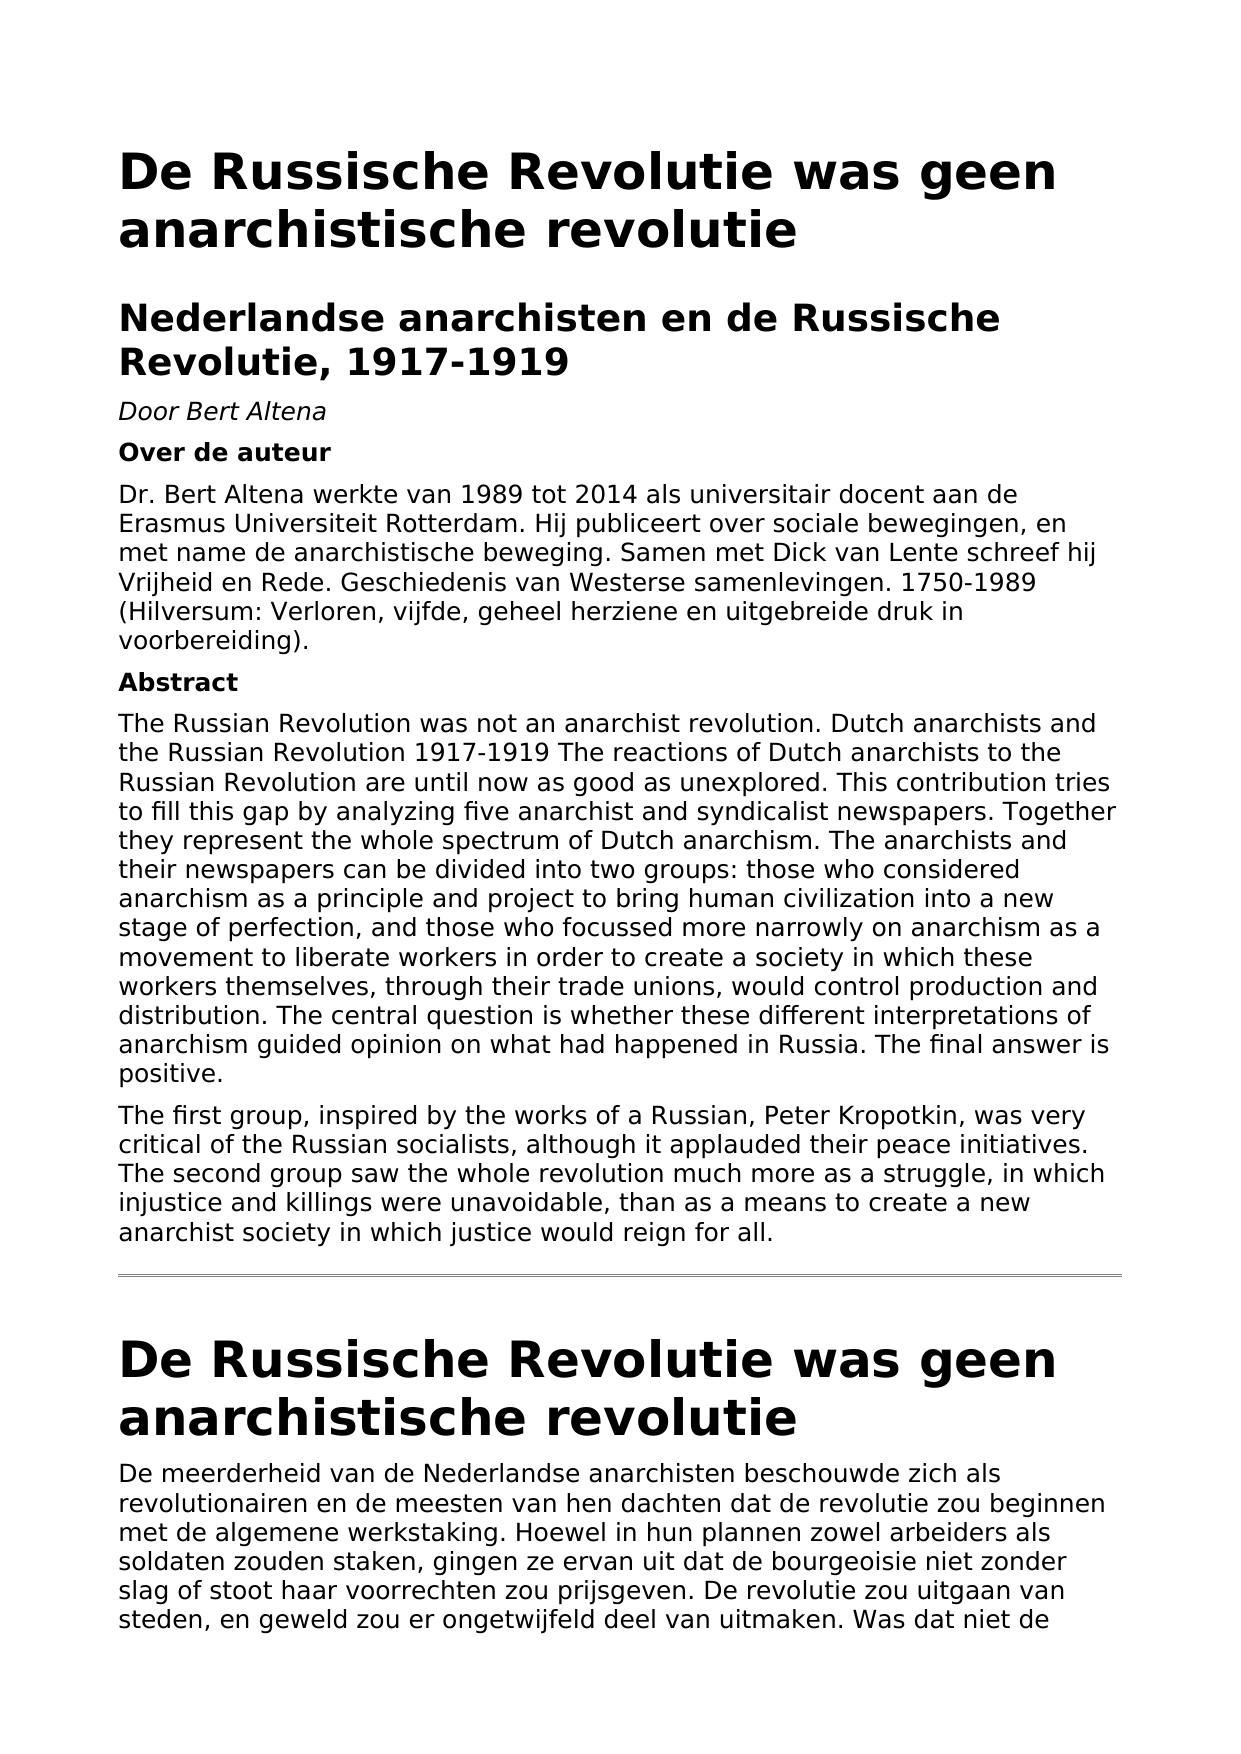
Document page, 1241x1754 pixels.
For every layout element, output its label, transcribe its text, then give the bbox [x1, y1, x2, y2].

text Dr. Bert Altena werkte van 1989 tot 2014 als universitair docent aan de Erasmus Universiteit Rotterdam. Hij publiceert over sociale bewegingen, en met name de anarchistische beweging. Samen met Dick van Lente schreef hij Vrijheid en Rede. Geschiedenis van Westerse samenlevingen. 1750-1989 (Hilversum: Verloren, vijfde, geheel herziene en uitgebreide druk in voorbereiding). [118, 480, 1122, 655]
text Over de auteur [118, 438, 1122, 468]
subtitle De Russische Revolutie was geen anarchistische revolutie [118, 143, 1122, 259]
text Abstract [118, 668, 1122, 697]
text The Russian Revolution was not an anarchist revolution. Dutch anarchists and the Russian Revolution 1917-1919 The reactions of Dutch anarchists to the Russian Revolution are until now as good as unexplored. This contribution tries to fill this gap by analyzing five anarchist and syndicalist newspapers. Together they represent the whole spectrum of Dutch anarchism. The anarchists and their newspapers can be divided into two groups: those who considered anarchism as a principle and project to bring human civilization into a new stage of perfection, and those who focussed more narrowly on anarchism as a movement to liberate workers in order to create a society in which these workers themselves, through their trade unions, would control production and distribution. The central question is whether these different interpretations of anarchism guided opinion on what had happened in Russia. The final answer is positive. [118, 709, 1122, 1088]
subtitle De Russische Revolutie was geen anarchistische revolutie [118, 1331, 1122, 1447]
text De meerderheid van de Nederlandse anarchisten beschouwde zich als revolutionairen en de meesten van hen dachten dat de revolutie zou beginnen met de algemene werkstaking. Hoewel in hun plannen zowel arbeiders als soldaten zouden staken, gingen ze ervan uit dat de bourgeoisie niet zonder slag of stoot haar voorrechten zou prijsgeven. De revolutie zou uitgaan van steden, en geweld zou er ongetwijfeld deel van uitmaken. Was dat niet de [118, 1460, 1122, 1635]
subtitle Nederlandse anarchisten en de Russische Revolutie, 1917-1919 [118, 297, 1122, 384]
text The first group, inspired by the works of a Russian, Peter Kropotkin, was very critical of the Russian socialists, although it applauded their peace initiatives. The second group saw the whole revolution much more as a struggle, in which injustice and killings were unavoidable, than as a means to create a new anarchist society in which justice would reign for all. [118, 1101, 1122, 1247]
text Door Bert Altena [118, 397, 1122, 426]
